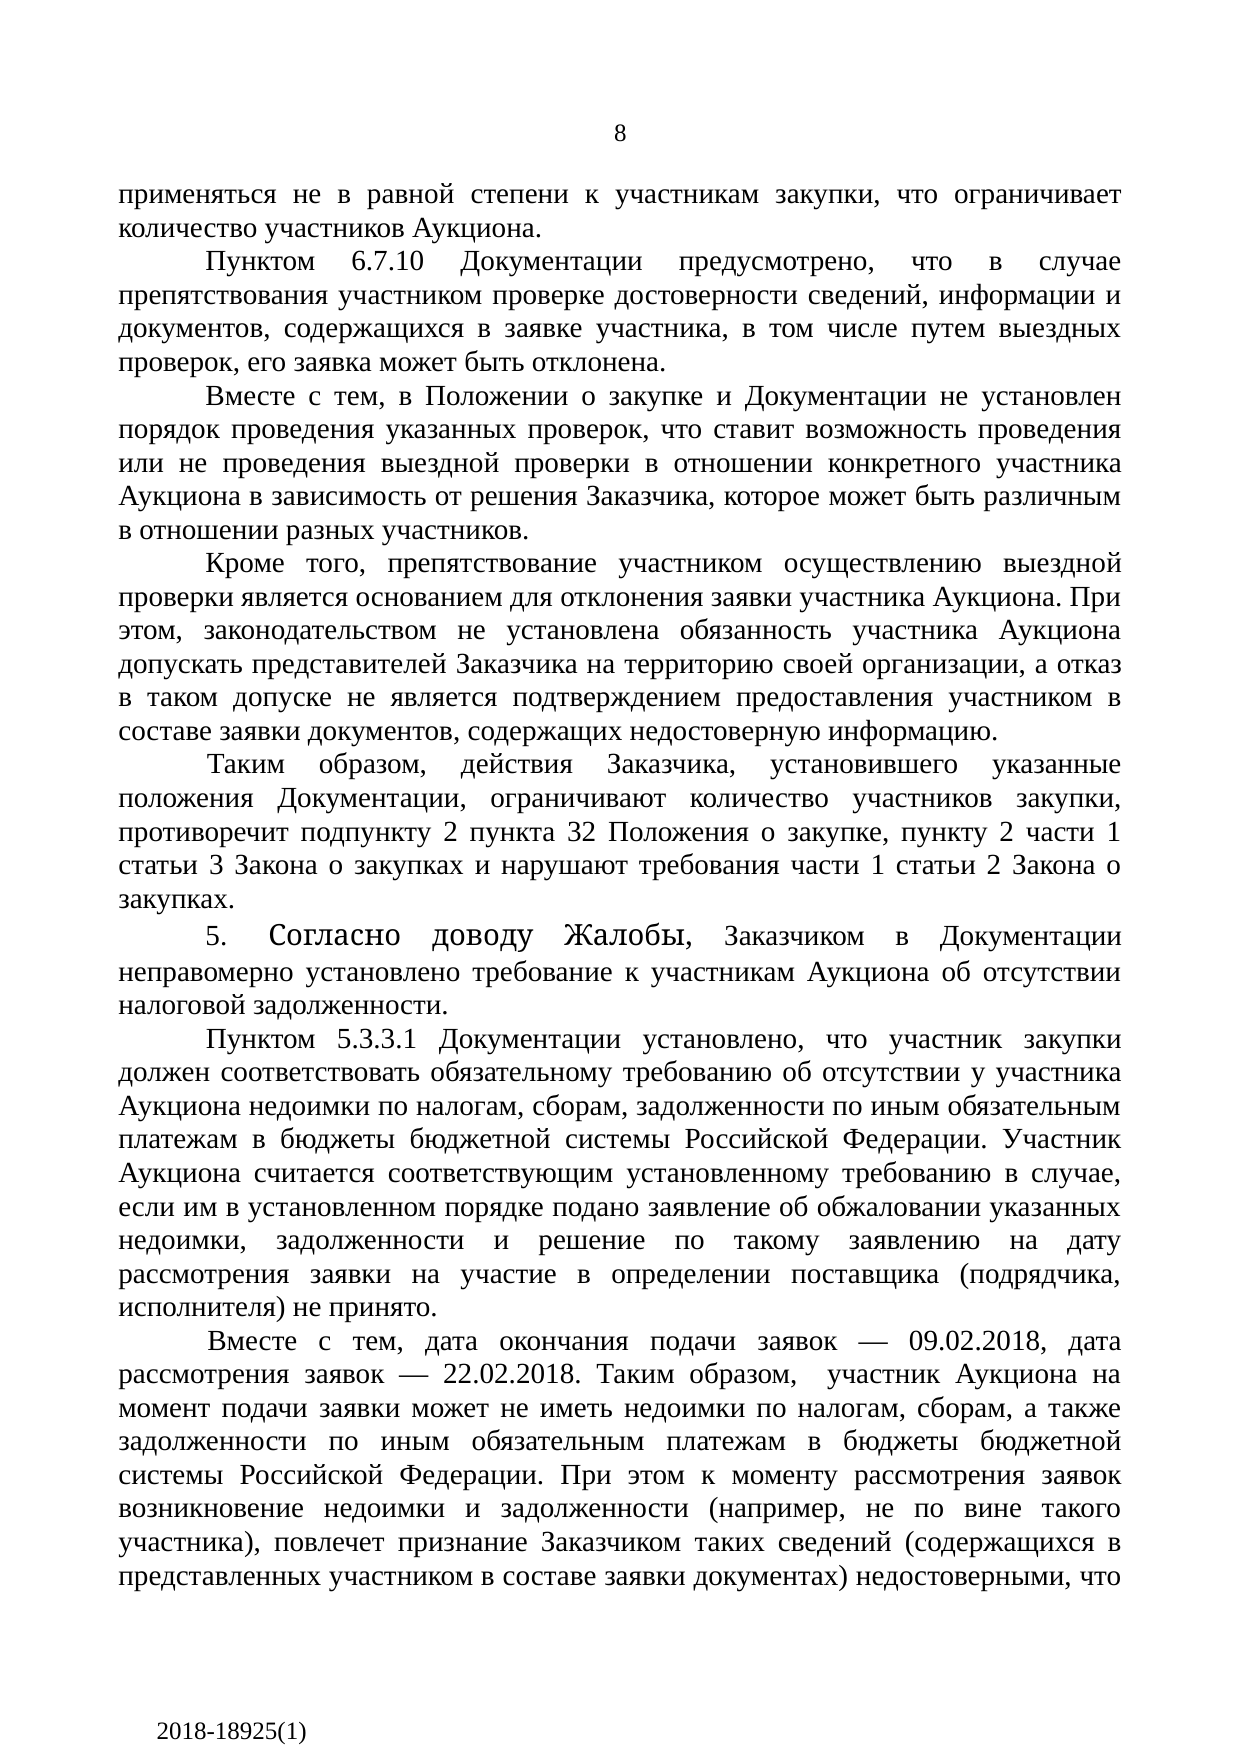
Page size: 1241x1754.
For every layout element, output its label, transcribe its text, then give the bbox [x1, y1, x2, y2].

text Пунктом 6.7.10 Документации предусмотрено, что в случае препятствования участником проверке достоверности сведений, информации и документов, содержащихся в заявке участника, в том числе путем выездных проверок, его заявка может быть отклонена. [118, 243, 1122, 378]
text применяться не в равной степени к участникам закупки, что ограничивает количество участников Аукциона. [118, 176, 1122, 243]
text Таким образом, действия Заказчика, установившего указанные положения Документации, ограничивают количество участников закупки, противоречит подпункту 2 пункта 32 Положения о закупке, пункту 2 части 1 статьи 3 Закона о закупках и нарушают требования части 1 статьи 2 Закона о закупках. [118, 747, 1122, 914]
text Вместе с тем, дата окончания подачи заявок — 09.02.2018, дата рассмотрения заявок — 22.02.2018. Таким образом, участник Аукциона на момент подачи заявки может не иметь недоимки по налогам, сборам, а также задолженности по иным обязательным платежам в бюджеты бюджетной системы Российской Федерации. При этом к моменту рассмотрения заявок возникновение недоимки и задолженности (например, не по вине такого участника), повлечет признание Заказчиком таких сведений (содержащихся в представленных участником в составе заявки документах) недостоверными, что [118, 1323, 1122, 1591]
text Кроме того, препятствование участником осуществлению выездной проверки является основанием для отклонения заявки участника Аукциона. При этом, законодательством не установлена обязанность участника Аукциона допускать представителей Заказчика на территорию своей организации, а отказ в таком допуске не является подтверждением предоставления участником в составе заявки документов, содержащих недостоверную информацию. [118, 545, 1122, 747]
list Согласно доводу Жалобы, Заказчиком в Документации неправомерно установлено требование к участникам Аукциона об отсутствии налоговой задолженности. [118, 914, 1122, 1021]
text Вместе с тем, в Положении о закупке и Документации не установлен порядок проведения указанных проверок, что ставит возможность проведения или не проведения выездной проверки в отношении конкретного участника Аукциона в зависимость от решения Заказчика, которое может быть различным в отношении разных участников. [118, 378, 1122, 545]
text Пунктом 5.3.3.1 Документации установлено, что участник закупки должен соответствовать обязательному требованию об отсутствии у участника Аукциона недоимки по налогам, сборам, задолженности по иным обязательным платежам в бюджеты бюджетной системы Российской Федерации. Участник Аукциона считается соответствующим установленному требованию в случае, если им в установленном порядке подано заявление об обжаловании указанных недоимки, задолженности и решение по такому заявлению на дату рассмотрения заявки на участие в определении поставщика (подрядчика, исполнителя) не принято. [118, 1021, 1122, 1323]
